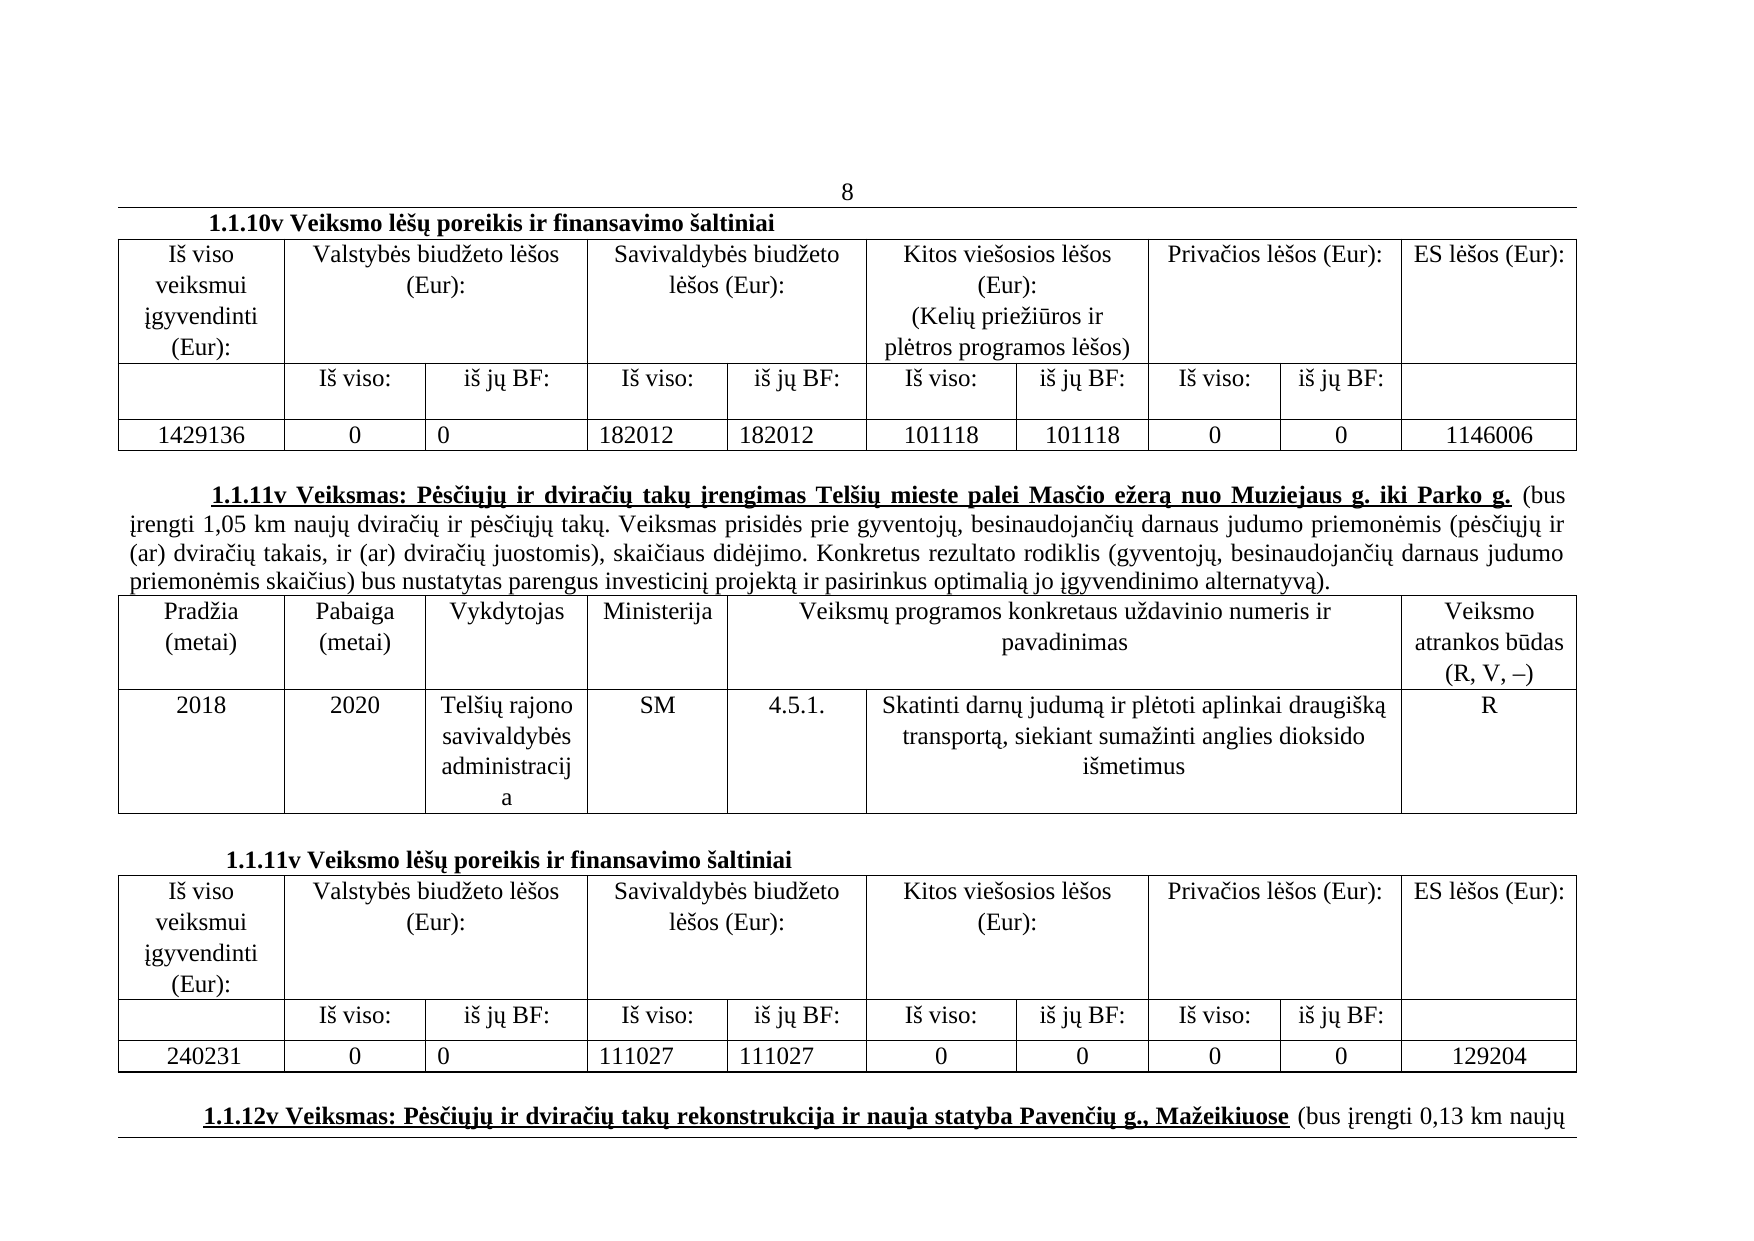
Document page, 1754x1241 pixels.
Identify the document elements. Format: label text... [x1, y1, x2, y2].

table_cell ES lėšos (Eur): [1402, 876, 1576, 999]
table_cell 1429136 [119, 420, 284, 450]
table_cell 111027 [588, 1041, 727, 1071]
table_cell Privačios lėšos (Eur): [1149, 876, 1401, 999]
table_cell 0 [1017, 1041, 1148, 1071]
table_cell R [1402, 690, 1576, 813]
table_cell 1.1.12v Veiksmas: Pėsčiųjų ir dviračių takų rekonstrukcija ir nauja statyba Pavenčių g., Mažeikiuose (bus įrengti 0,13 km naujų [118, 1073, 1577, 1137]
table_cell Savivaldybės biudžeto lėšos (Eur): [588, 240, 866, 362]
table_cell Kitos viešosios lėšos (Eur): [867, 876, 1148, 999]
table_cell 1.1.11v Veiksmas: Pėsčiųjų ir dviračių takų įrengimas Telšių mieste palei Masčio ežerą nuo Muziejaus g. iki Parko g. (bus įrengti 1,05 km naujų dviračių ir pėsčiųjų takų. Veiksmas prisidės prie gyventojų, besinaudojančių darnaus judumo priemonėmis (pėsčiųjų ir (ar) dviračių takais, ir (ar) dviračių juostomis), skaičiaus didėjimo. Konkretus rezultato rodiklis (gyventojų, besinaudojančių darnaus judumo priemonėmis skaičius) bus nustatytas parengus investicinį projektą ir pasirinkus optimalią jo įgyvendinimo alternatyvą). [118, 451, 1577, 595]
table_cell Pradžia (metai) [119, 596, 284, 689]
table_cell iš jų BF: [1281, 1000, 1401, 1040]
table_cell 182012 [588, 420, 727, 450]
table_cell iš jų BF: [728, 364, 866, 419]
table_cell 240231 [119, 1041, 284, 1071]
table_cell 0 [285, 420, 425, 450]
table_cell Iš viso: [1149, 1000, 1280, 1040]
table_cell 0 [1149, 420, 1280, 450]
table_cell Vykdytojas [426, 596, 587, 689]
table_cell Veiksmų programos konkretaus uždavinio numeris ir pavadinimas [728, 596, 1401, 689]
table_cell 1146006 [1402, 420, 1576, 450]
table_cell 2018 [119, 690, 284, 813]
table_cell Iš viso: [588, 1000, 727, 1040]
table_cell Iš viso: [588, 364, 727, 419]
table_cell 129204 [1402, 1041, 1576, 1071]
table_cell Savivaldybės biudžeto lėšos (Eur): [588, 876, 866, 999]
table_cell 0 [426, 1041, 587, 1071]
table_cell Iš viso veiksmui įgyvendinti (Eur): [119, 876, 284, 999]
table_cell Skatinti darnų judumą ir plėtoti aplinkai draugišką transportą, siekiant sumažinti anglies dioksido išmetimus [867, 690, 1401, 813]
table_cell iš jų BF: [728, 1000, 866, 1040]
table_cell Privačios lėšos (Eur): [1149, 240, 1401, 362]
table_cell Iš viso: [1149, 364, 1280, 419]
table_cell 111027 [728, 1041, 866, 1071]
table_cell [1402, 364, 1576, 419]
table_cell 0 [1281, 420, 1401, 450]
table_cell Ministerija [588, 596, 727, 689]
table_cell iš jų BF: [426, 1000, 587, 1040]
table_cell [119, 1000, 284, 1040]
table_cell 1.1.10v Veiksmo lėšų poreikis ir finansavimo šaltiniai [118, 208, 1577, 238]
table_cell Veiksmo atrankos būdas (R, V, –) [1402, 596, 1576, 689]
table_cell iš jų BF: [1017, 364, 1148, 419]
table_cell [119, 364, 284, 419]
table_cell iš jų BF: [426, 364, 587, 419]
table_cell 0 [867, 1041, 1016, 1071]
table_cell Valstybės biudžeto lėšos (Eur): [285, 240, 587, 362]
table_cell 101118 [867, 420, 1016, 450]
table_cell 1.1.11v Veiksmo lėšų poreikis ir finansavimo šaltiniai [118, 814, 1577, 875]
table_cell ES lėšos (Eur): [1402, 240, 1576, 362]
table_cell 0 [1149, 1041, 1280, 1071]
table_cell [1402, 1000, 1576, 1040]
table_cell 0 [426, 420, 587, 450]
table_cell Iš viso veiksmui įgyvendinti (Eur): [119, 240, 284, 362]
table_cell 101118 [1017, 420, 1148, 450]
table_cell 4.5.1. [728, 690, 866, 813]
table_cell Kitos viešosios lėšos (Eur): (Kelių priežiūros ir plėtros programos lėšos) [867, 240, 1148, 362]
table_cell SM [588, 690, 727, 813]
table_cell Telšių rajono savivaldybės administracija [426, 690, 587, 813]
table_cell iš jų BF: [1281, 364, 1401, 419]
table_cell 0 [285, 1041, 425, 1071]
table_cell 2020 [285, 690, 425, 813]
table_cell 0 [1281, 1041, 1401, 1071]
table_cell 182012 [728, 420, 866, 450]
table_cell iš jų BF: [1017, 1000, 1148, 1040]
table_cell Iš viso: [285, 1000, 425, 1040]
table_cell Pabaiga (metai) [285, 596, 425, 689]
table_cell Iš viso: [285, 364, 425, 419]
table_cell Valstybės biudžeto lėšos (Eur): [285, 876, 587, 999]
table_cell Iš viso: [867, 364, 1016, 419]
table_cell Iš viso: [867, 1000, 1016, 1040]
